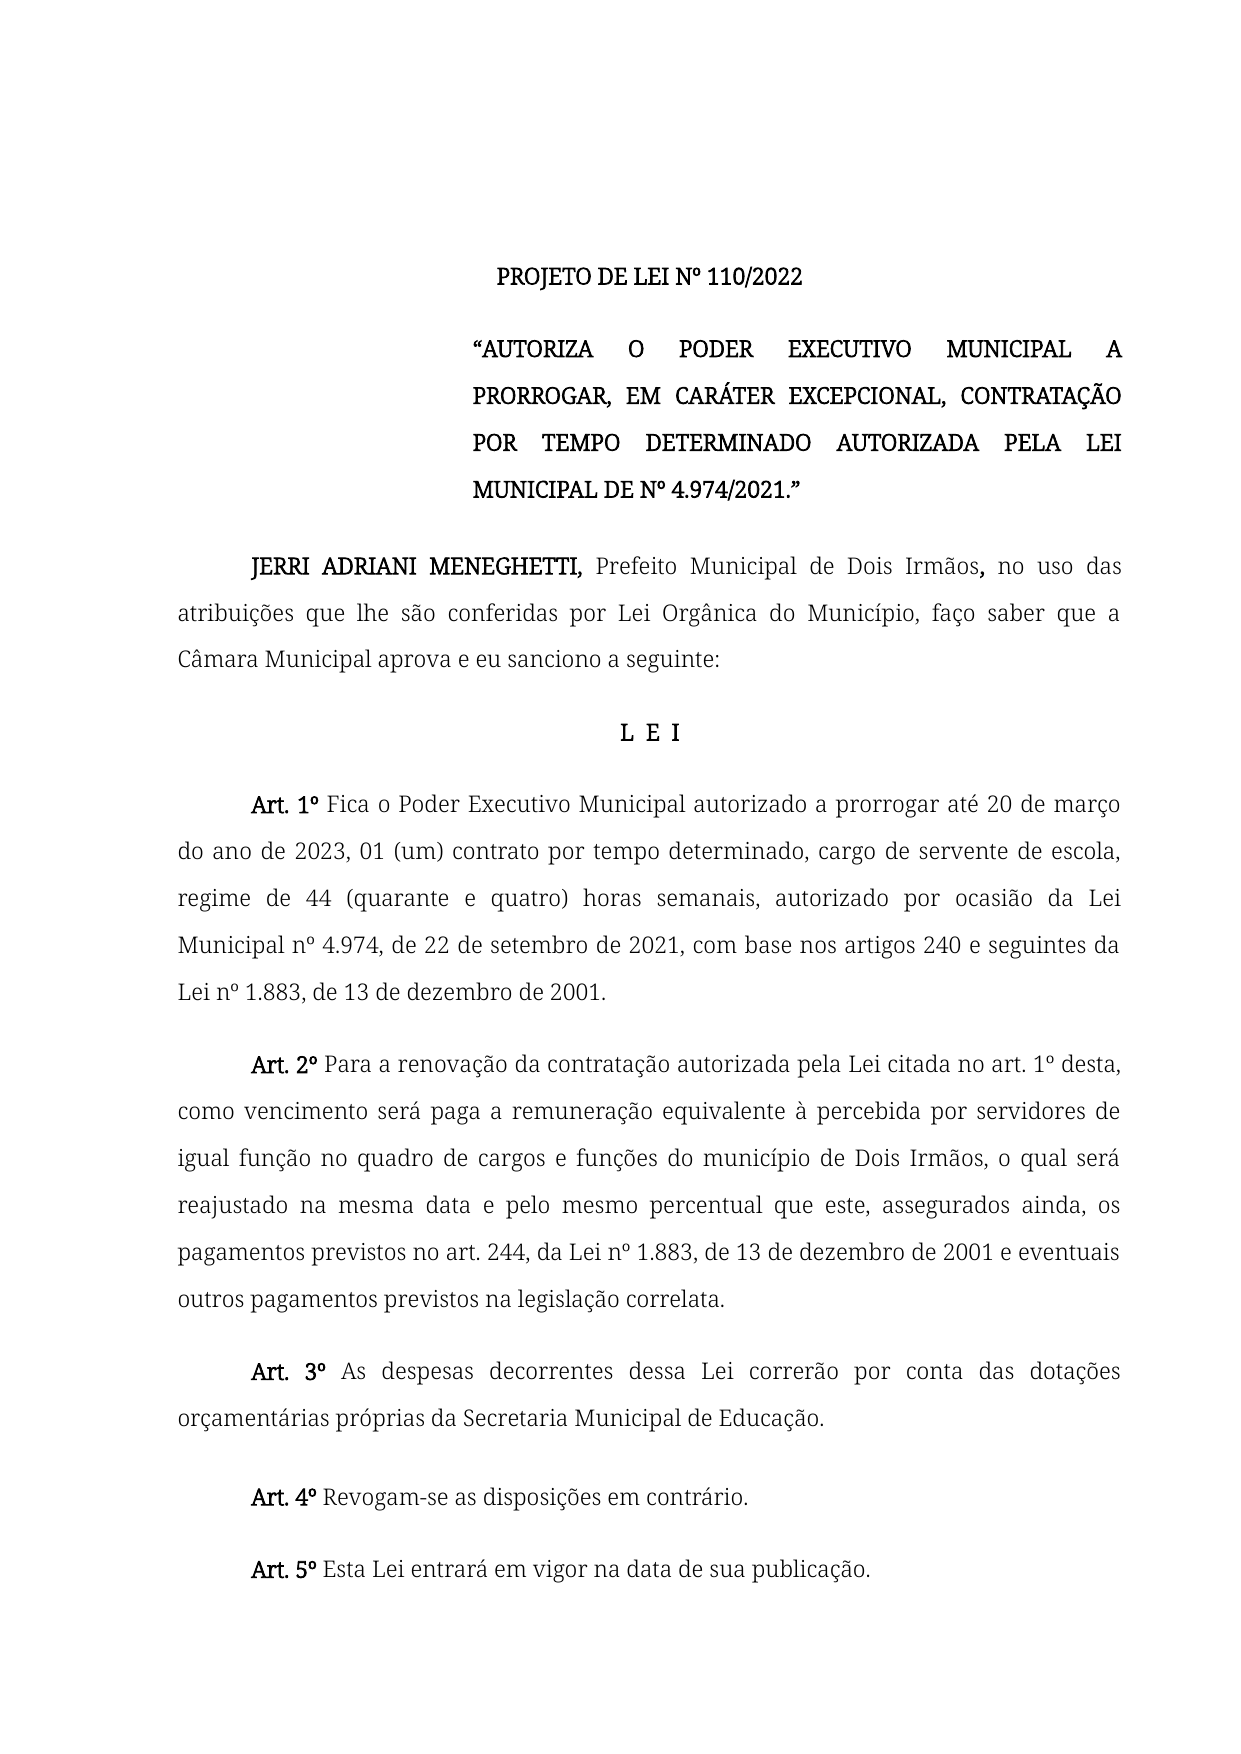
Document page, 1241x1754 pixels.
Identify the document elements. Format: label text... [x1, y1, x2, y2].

text L E I [177, 716, 1122, 747]
text Art. 4º Revogam-se as disposições em contrário. [177, 1481, 1122, 1512]
text PROJETO DE LEI Nº 110/2022 [177, 260, 1122, 291]
text Art. 3º As despesas decorrentes dessa Lei correrão por conta das dotações orçamentárias próprias da Secretaria Municipal de Educação. [177, 1355, 1122, 1433]
text Art. 2º Para a renovação da contratação autorizada pela Lei citada no art. 1º desta, como vencimento será paga a remuneração equivalente à percebida por servidores de igual função no quadro de cargos e funções do município de Dois Irmãos, o qual será reajustado na mesma data e pelo mesmo percentual que este, assegurados ainda, os pagamentos previstos no art. 244, da Lei nº 1.883, de 13 de dezembro de 2001 e eventuais outros pagamentos previstos na legislação correlata. [177, 1048, 1122, 1314]
text “AUTORIZA O PODER EXECUTIVO MUNICIPAL A PRORROGAR, EM CARÁTER EXCEPCIONAL, CONTRATAÇÃO POR TEMPO DETERMINADO AUTORIZADA PELA LEI MUNICIPAL DE Nº 4.974/2021.” [472, 332, 1122, 504]
text JERRI ADRIANI MENEGHETTI, Prefeito Municipal de Dois Irmãos, no uso das atribuições que lhe são conferidas por Lei Orgânica do Município, faço saber que a Câmara Municipal aprova e eu sanciono a seguinte: [177, 549, 1122, 674]
text Art. 1º Fica o Poder Executivo Municipal autorizado a prorrogar até 20 de março do ano de 2023, 01 (um) contrato por tempo determinado, cargo de servente de escola, regime de 44 (quarante e quatro) horas semanais, autorizado por ocasião da Lei Municipal nº 4.974, de 22 de setembro de 2021, com base nos artigos 240 e seguintes da Lei nº 1.883, de 13 de dezembro de 2001. [177, 788, 1122, 1007]
text Art. 5º Esta Lei entrará em vigor na data de sua publicação. [177, 1553, 1122, 1584]
